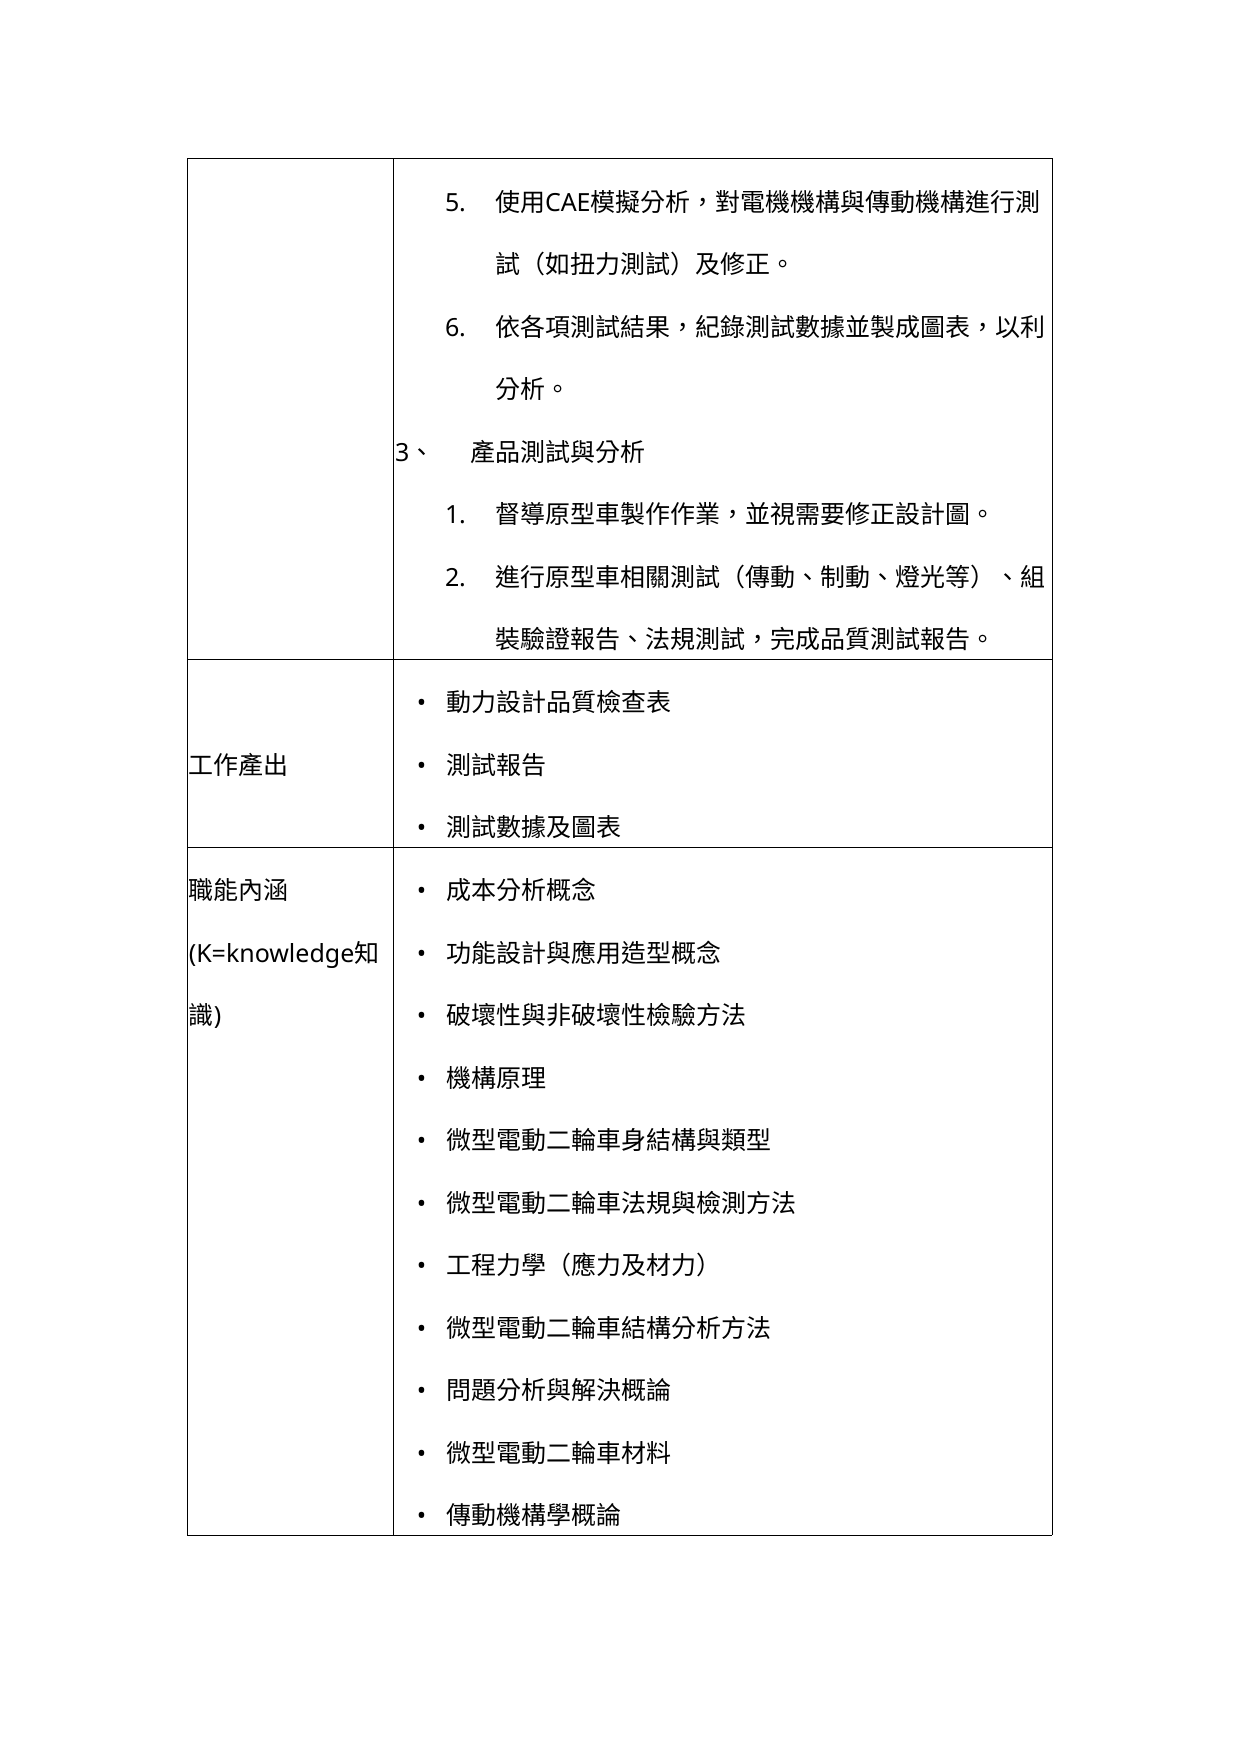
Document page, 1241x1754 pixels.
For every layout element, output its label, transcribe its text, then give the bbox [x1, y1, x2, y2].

table_cell [188, 159, 393, 659]
table_cell 成本分析概念 功能設計與應用造型概念 破壞性與非破壞性檢驗方法 機構原理 微型電動二輪車身結構與類型 微型電動二輪車法規與檢測方法 工程力學（應力及材力） 微型電動二輪車結構分析方法 問題分析與解決概論 微型電動二輪車材料 傳動機構學概論 熱傳導知識 電工學概論 機電整合控制概論 產業專業術語 AI人工智慧知識 美學概念 馬達設計概論 微型電動二輪車機構與原理 電機傳動與機構整合注意事項 電腦輔助工程（CAE）概論 微型電動二輪車系統與零組件規格 [394, 848, 1052, 1535]
table_cell 工作產出 [188, 660, 393, 847]
table_cell 動力設計品質檢查表 測試報告 測試數據及圖表 [394, 660, 1052, 847]
table_cell 動力選用 確認微型電動二輪車的動力型態（後輪轂馬達或中置馬達）與規格。 依動力型態、控制系統及傳動機構，進行功率轉換計算。 依動力型態與機構傳動系統作動連結的機構需求進行設計，並產生BOM表。 依產品功能驗證與量測驗證的需求，訂定各項規格標準與品質檢驗方法。 機構分析與模擬 運用電腦輔助工程（CAE）進行電腦3D模型機構運動模擬測試。 選用電腦輔助工程（CAE）分析及實驗工具進行微型電動二輪車結構應力分析。 將確認後之相關設計圖轉給製程技術單位，並視需求協助溝通與調整設計圖。 電機傳動設計與計算，運用馬力試驗機測試其功率與效能。 使用CAE模擬分析，對電機機構與傳動機構進行測試（如扭力測試）及修正。 依各項測試結果，紀錄測試數據並製成圖表，以利分析。 產品測試與分析 督導原型車製作作業，並視需要修正設計圖。 進行原型車相關測試（傳動、制動、燈光等）、組裝驗證報告、法規測試，完成品質測試報告。 [394, 159, 1052, 659]
table_cell 職能內涵 (K=knowledge知識) [188, 848, 393, 1535]
